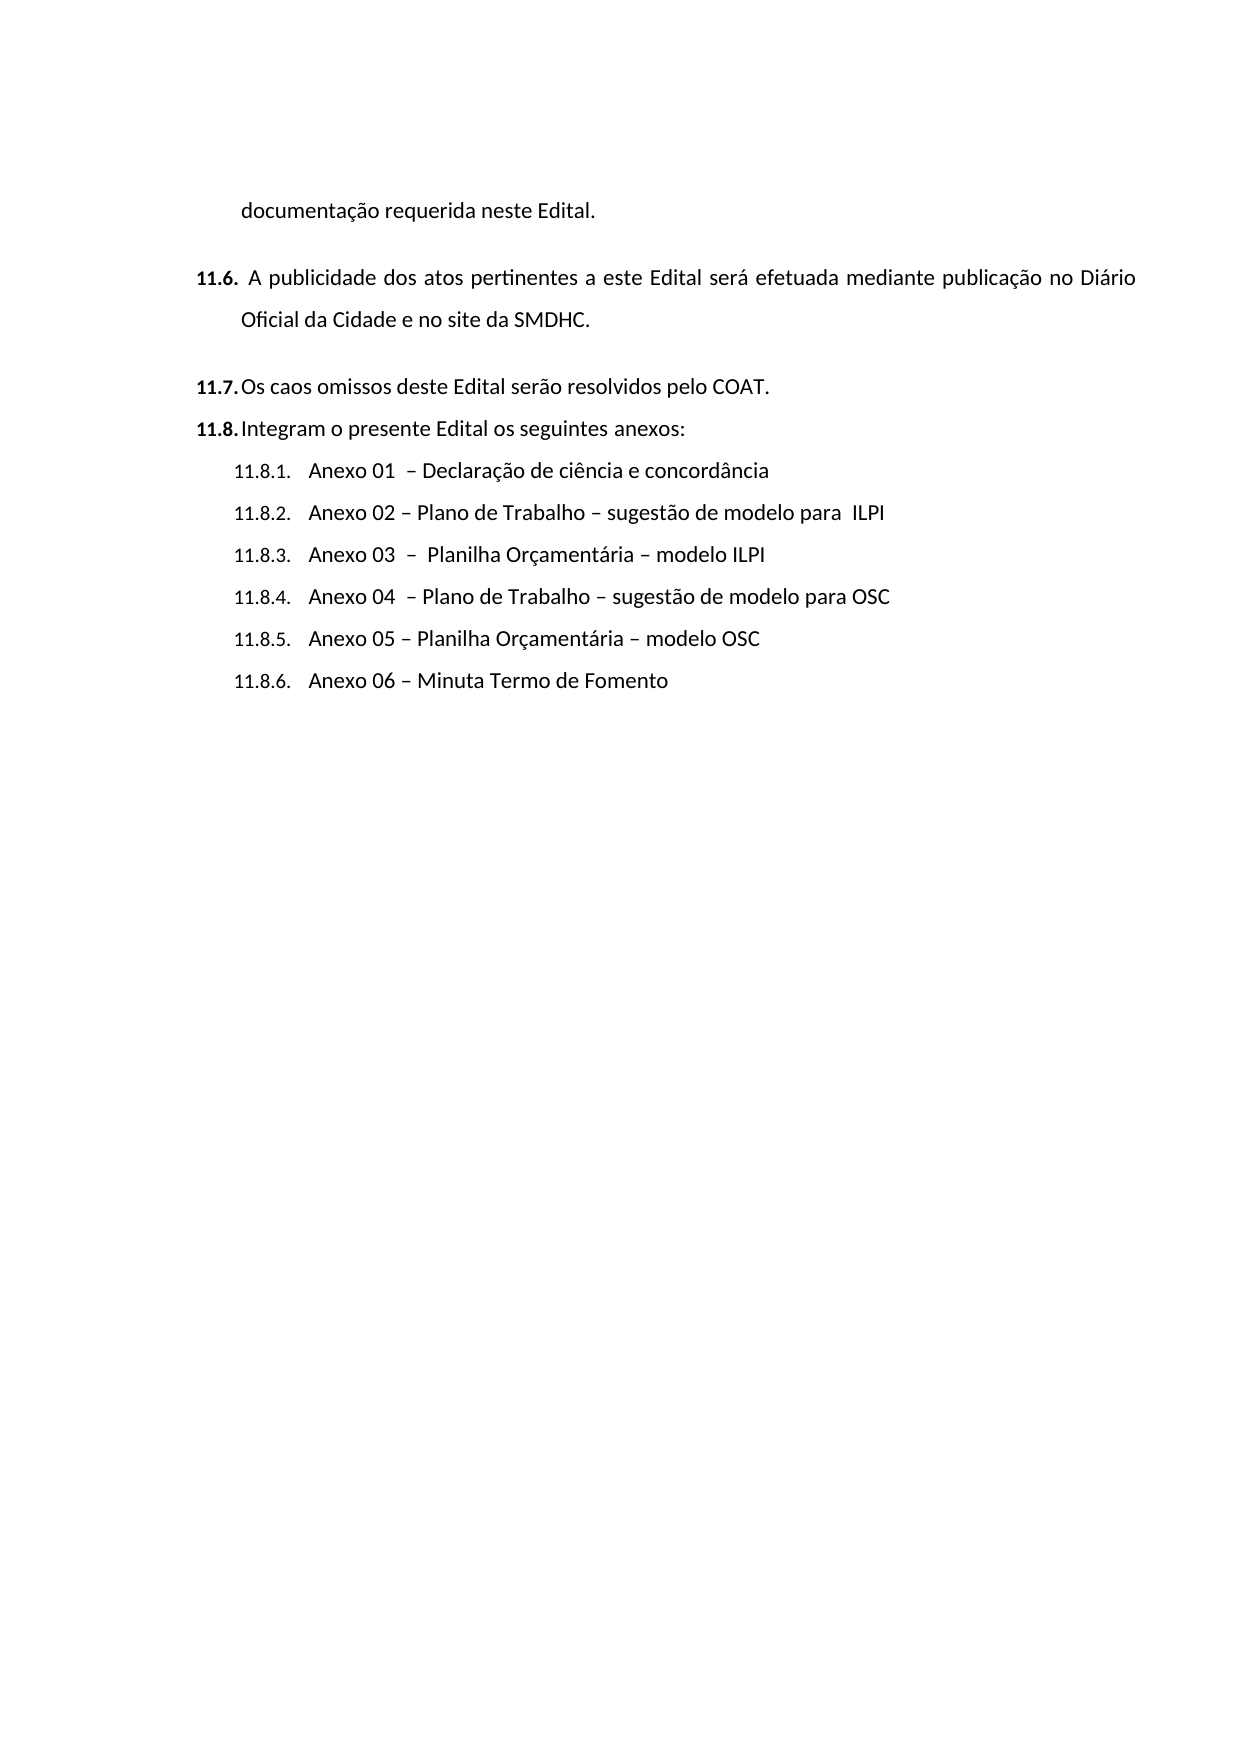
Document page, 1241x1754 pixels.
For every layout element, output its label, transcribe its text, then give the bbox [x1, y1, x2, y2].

list Anexo 04 – Plano de Trabalho – sugestão de modelo para OSC [233, 582, 1107, 610]
list Anexo 01 – Declaração de ciência e concordância [233, 456, 1107, 484]
list Anexo 06 – Minuta Termo de Fomento [233, 666, 1107, 694]
list Anexo 05 – Planilha Orçamentária – modelo OSC [233, 624, 1107, 652]
list Integram o presente Edital os seguintes anexos: [196, 414, 1107, 442]
list Anexo 02 – Plano de Trabalho – sugestão de modelo para ILPI [233, 498, 1107, 526]
list documentação requerida neste Edital. [196, 196, 1138, 224]
list Os caos omissos deste Edital serão resolvidos pelo COAT. [196, 372, 1107, 400]
list Anexo 03 – Planilha Orçamentária – modelo ILPI [233, 540, 1107, 568]
list A publicidade dos atos pertinentes a este Edital será efetuada mediante publicação no Diário Oficial da Cidade e no site da SMDHC. [196, 263, 1138, 333]
